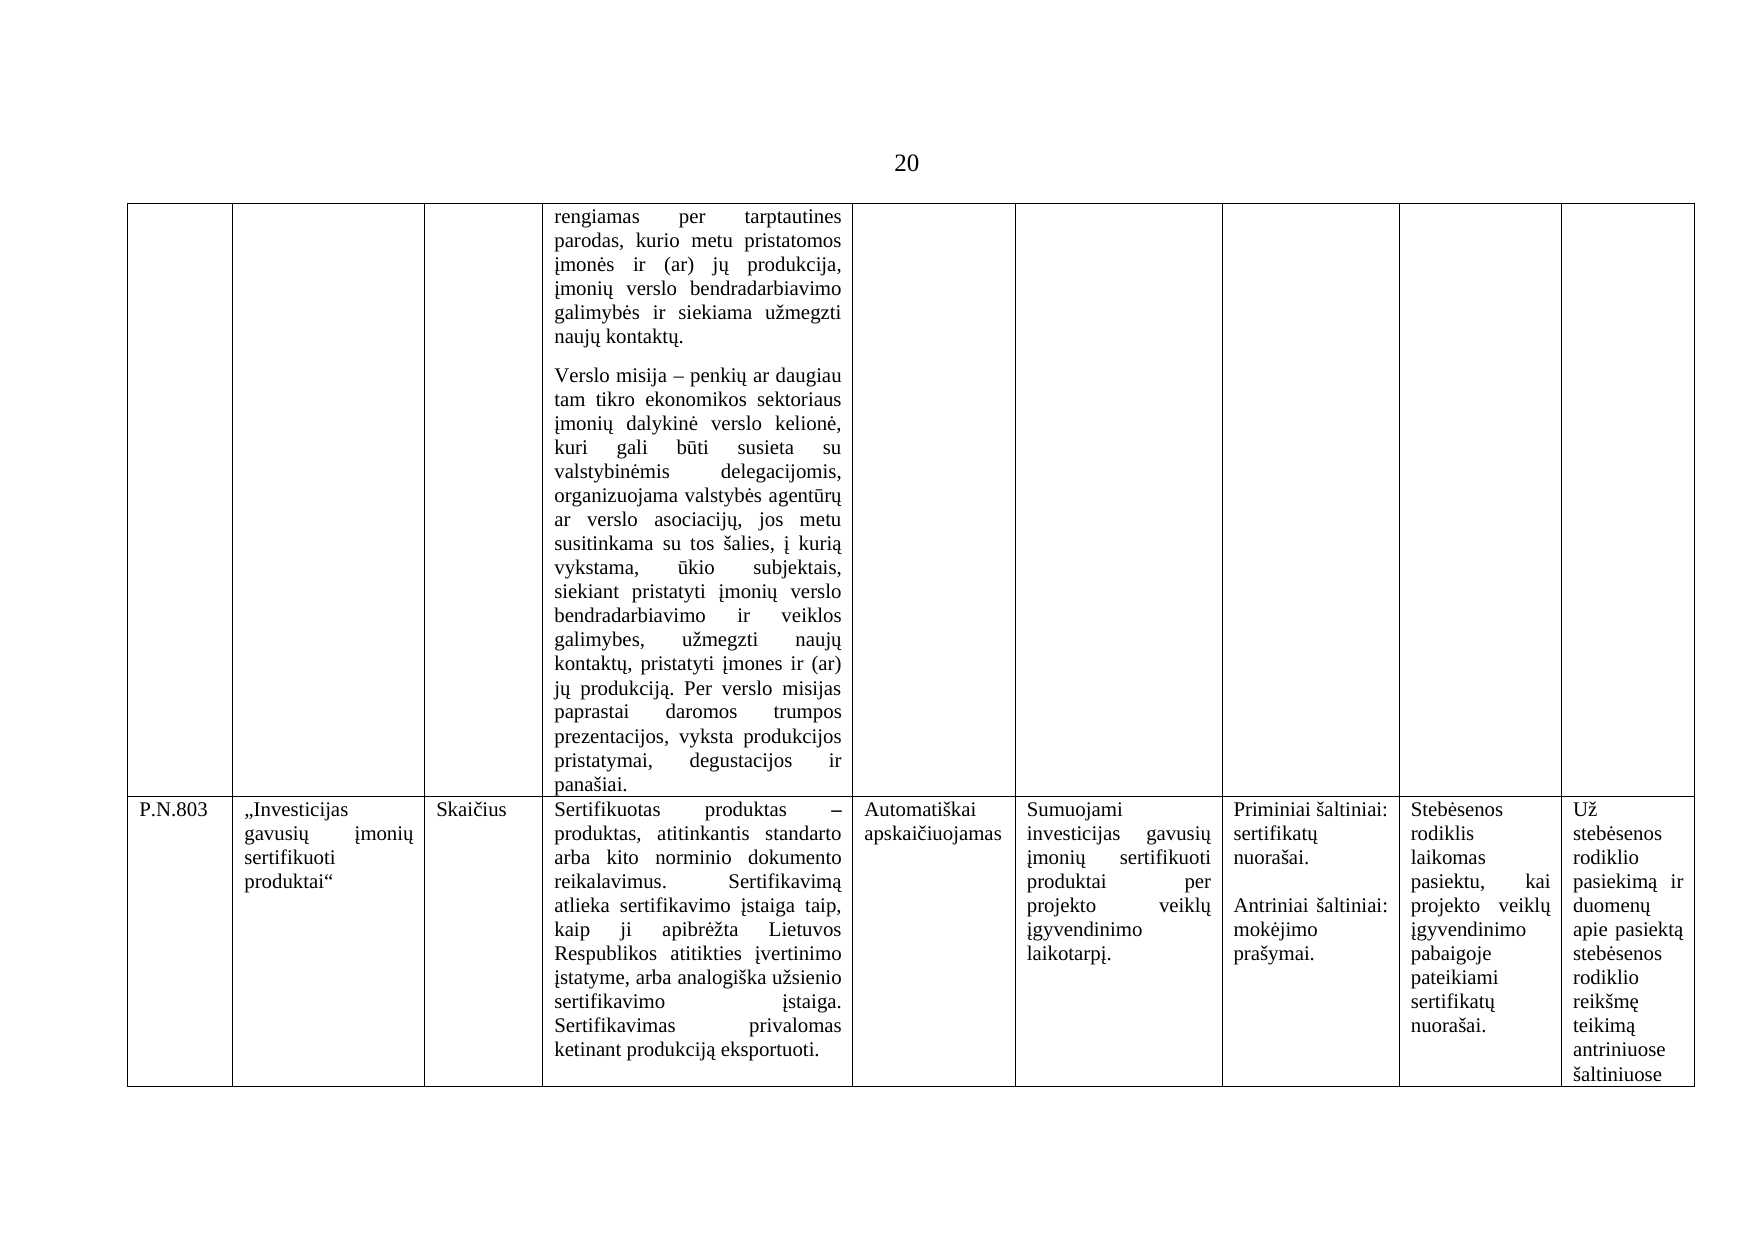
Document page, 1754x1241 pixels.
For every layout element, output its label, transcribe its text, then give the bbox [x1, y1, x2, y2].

table_cell P.N.803 [128, 797, 232, 1086]
table_cell Automatiškai apskaičiuojamas [853, 797, 1015, 1086]
table_cell „Investicijas gavusių įmonių sertifikuoti produktai“ [233, 797, 424, 1086]
table_cell [1223, 204, 1399, 796]
table_cell [1562, 204, 1694, 796]
table_cell Skaičius [425, 797, 542, 1086]
table_cell Sumuojami investicijas gavusių įmonių sertifikuoti produktai per projekto veiklų įgyvendinimo laikotarpį. [1016, 797, 1222, 1086]
table_cell [128, 204, 232, 796]
table_cell Priminiai šaltiniai: sertifikatų nuorašai. Antriniai šaltiniai: mokėjimo prašymai. [1223, 797, 1399, 1086]
table_cell [1400, 204, 1561, 796]
table_cell [425, 204, 542, 796]
table_cell [1016, 204, 1222, 796]
table_cell Stebėsenos rodiklis laikomas pasiektu, kai projekto veiklų įgyvendinimo pabaigoje pateikiami sertifikatų nuorašai. [1400, 797, 1561, 1086]
table_cell rengiamas per tarptautines parodas, kurio metu pristatomos įmonės ir (ar) jų produkcija, įmonių verslo bendradarbiavimo galimybės ir siekiama užmegzti naujų kontaktų. Verslo misija – penkių ar daugiau tam tikro ekonomikos sektoriaus įmonių dalykinė verslo kelionė, kuri gali būti susieta su valstybinėmis delegacijomis, organizuojama valstybės agentūrų ar verslo asociacijų, jos metu susitinkama su tos šalies, į kurią vykstama, ūkio subjektais, siekiant pristatyti įmonių verslo bendradarbiavimo ir veiklos galimybes, užmegzti naujų kontaktų, pristatyti įmones ir (ar) jų produkciją. Per verslo misijas paprastai daromos trumpos prezentacijos, vyksta produkcijos pristatymai, degustacijos ir panašiai. [543, 204, 852, 796]
table_cell Sertifikuotas produktas – produktas, atitinkantis standarto arba kito norminio dokumento reikalavimus. Sertifikavimą atlieka sertifikavimo įstaiga taip, kaip ji apibrėžta Lietuvos Respublikos atitikties įvertinimo įstatyme, arba analogiška užsienio sertifikavimo įstaiga. Sertifikavimas privalomas ketinant produkciją eksportuoti. [543, 797, 852, 1086]
table_cell Už stebėsenos rodiklio pasiekimą ir duomenų apie pasiektą stebėsenos rodiklio reikšmę teikimą antriniuose šaltiniuose [1562, 797, 1694, 1086]
table_cell [853, 204, 1015, 796]
table_cell [233, 204, 424, 796]
